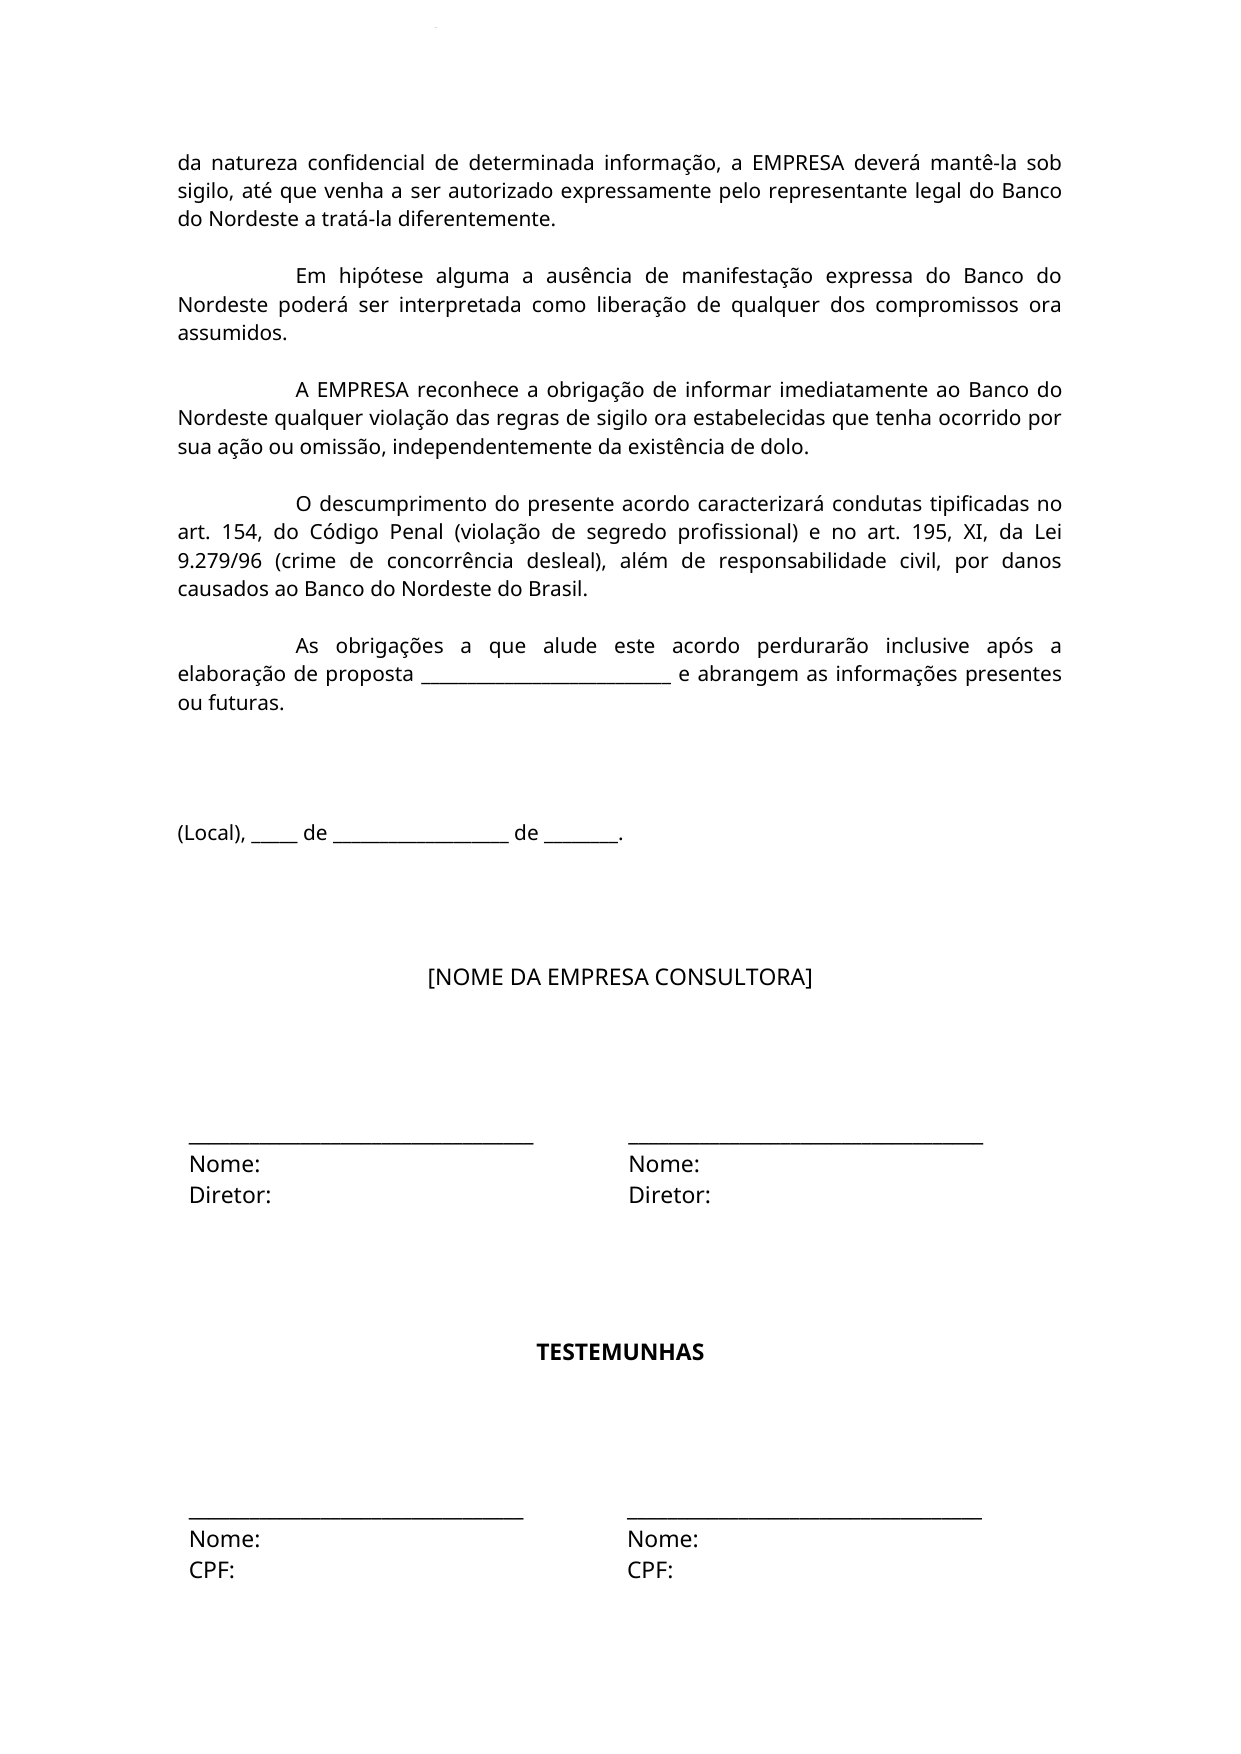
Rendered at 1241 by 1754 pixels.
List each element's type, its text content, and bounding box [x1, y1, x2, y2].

text da natureza confidencial de determinada informação, a EMPRESA deverá mantê-la sob sigilo, até que venha a ser autorizado expressamente pelo representante legal do Banco do Nordeste a tratá-la diferentemente. [177, 148, 1063, 233]
text [NOME DA EMPRESA CONSULTORA] [177, 961, 1063, 992]
table_cell CPF: [177, 1554, 616, 1586]
table_cell Diretor: [617, 1179, 1063, 1211]
table_cell Nome: [616, 1523, 1063, 1554]
table_header ___________________________________ [617, 1117, 1063, 1148]
table_cell Nome: [177, 1148, 617, 1179]
text A EMPRESA reconhece a obrigação de informar imediatamente ao Banco do Nordeste qualquer violação das regras de sigilo ora estabelecidas que tenha ocorrido por sua ação ou omissão, independentemente da existência de dolo. [177, 375, 1063, 460]
table_header ___________________________________ [616, 1492, 1063, 1523]
table_header _________________________________ [177, 1492, 616, 1523]
text (Local), _____ de ___________________ de ________. [177, 818, 1063, 847]
table_cell Diretor: [177, 1179, 617, 1211]
table_header __________________________________ [177, 1117, 617, 1148]
text O descumprimento do presente acordo caracterizará condutas tipificadas no art. 154, do Código Penal (violação de segredo profissional) e no art. 195, XI, da Lei 9.279/96 (crime de concorrência desleal), além de responsabilidade civil, por danos causados ao Banco do Nordeste do Brasil. [177, 489, 1063, 603]
text As obrigações a que alude este acordo perdurarão inclusive após a elaboração de proposta ___________________________ e abrangem as informações presentes ou futuras. [177, 631, 1063, 716]
table_cell CPF: [616, 1554, 1063, 1586]
text TESTEMUNHAS [177, 1336, 1063, 1367]
table_cell Nome: [617, 1148, 1063, 1179]
text Em hipótese alguma a ausência de manifestação expressa do Banco do Nordeste poderá ser interpretada como liberação de qualquer dos compromissos ora assumidos. [177, 261, 1063, 347]
table_cell Nome: [177, 1523, 616, 1554]
